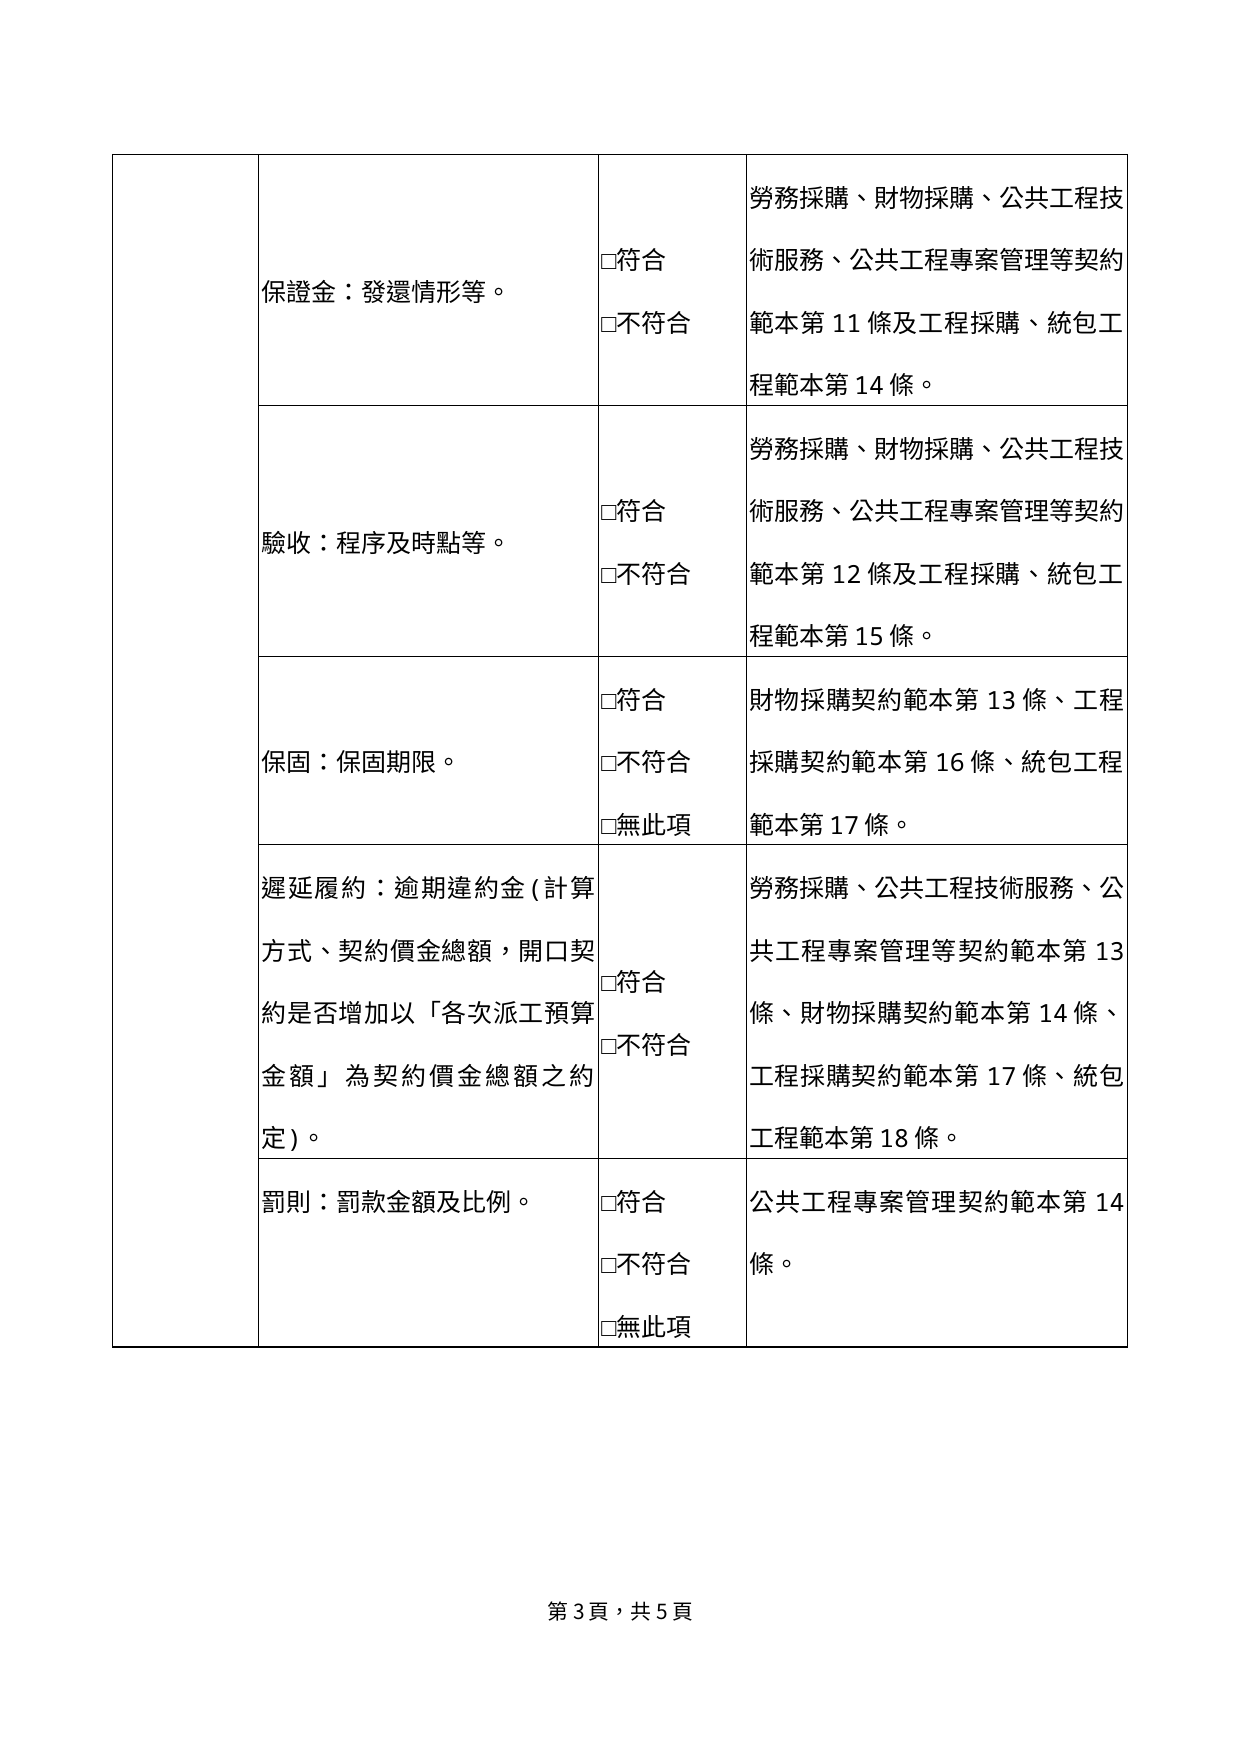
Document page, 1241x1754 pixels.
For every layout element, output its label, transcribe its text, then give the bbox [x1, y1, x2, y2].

table_cell 保固：保固期限。 [259, 657, 598, 844]
table_cell 勞務採購、財物採購、公共工程技術服務、公共工程專案管理等契約範本第11條及工程採購、統包工程範本第14條。 [747, 155, 1127, 405]
table_cell □符合 □不符合 □無此項 [599, 657, 746, 844]
table_cell □符合 □不符合 [599, 845, 746, 1158]
table_cell □符合 □不符合 □無此項 [599, 1159, 746, 1346]
table_cell 罰則：罰款金額及比例。 [259, 1159, 598, 1346]
table_cell [113, 155, 258, 1346]
table_cell □符合 □不符合 [599, 406, 746, 656]
table_cell 遲延履約：逾期違約金(計算方式、契約價金總額，開口契約是否增加以「各次派工預算金額」為契約價金總額之約定)。 [259, 845, 598, 1158]
table_cell 財物採購契約範本第13條、工程採購契約範本第16條、統包工程範本第17條。 [747, 657, 1127, 844]
table_cell 勞務採購、公共工程技術服務、公共工程專案管理等契約範本第13條、財物採購契約範本第14條、工程採購契約範本第17條、統包工程範本第18條。 [747, 845, 1127, 1158]
table_cell 保證金：發還情形等。 [259, 155, 598, 405]
table_cell 勞務採購、財物採購、公共工程技術服務、公共工程專案管理等契約範本第12條及工程採購、統包工程範本第15條。 [747, 406, 1127, 656]
table_cell 公共工程專案管理契約範本第14條。 [747, 1159, 1127, 1346]
table_cell □符合 □不符合 [599, 155, 746, 405]
table_cell 驗收：程序及時點等。 [259, 406, 598, 656]
